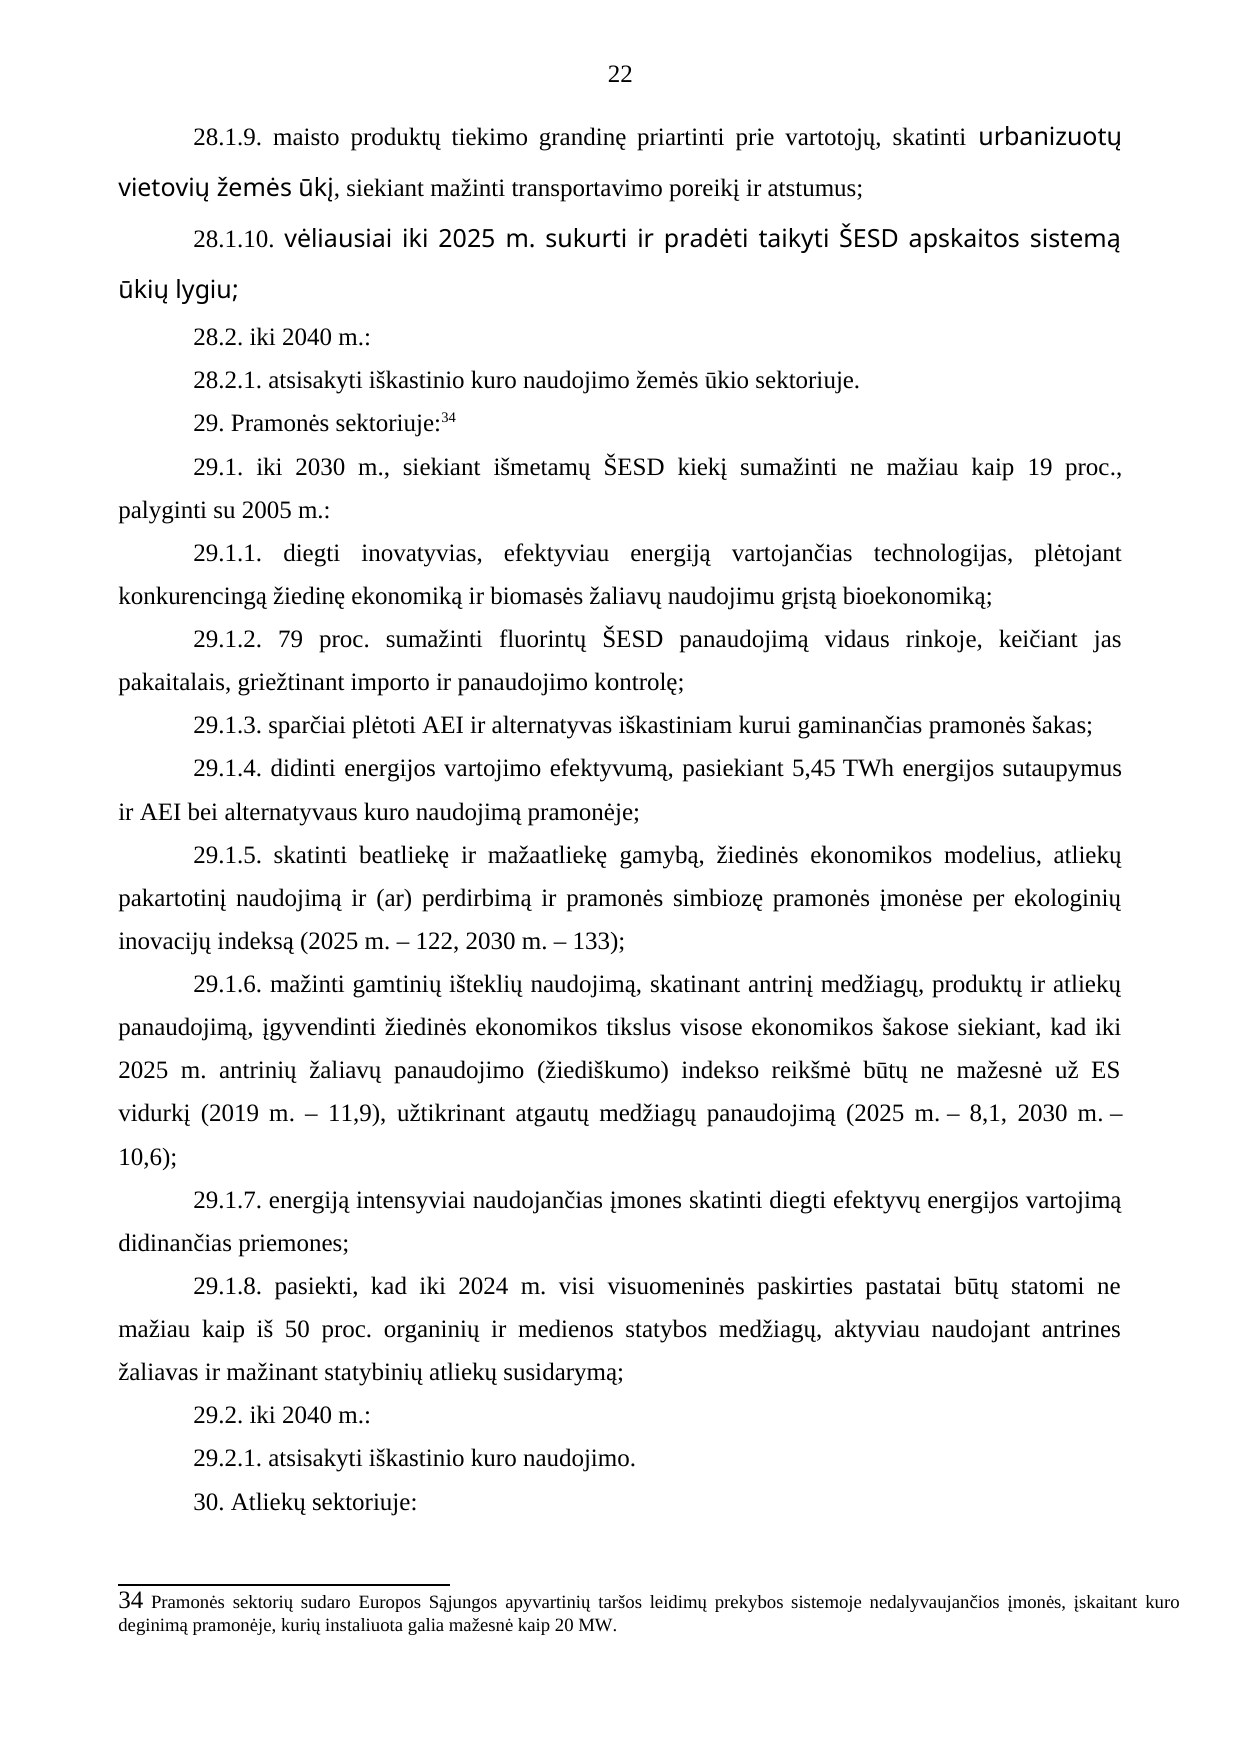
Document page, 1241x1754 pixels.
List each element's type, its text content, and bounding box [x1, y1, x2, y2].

text 29.1.3. sparčiai plėtoti AEI ir alternatyvas iškastiniam kurui gaminančias pramonės šakas; [118, 710, 1122, 739]
text 29.1.5. skatinti beatliekę ir mažaatliekę gamybą, žiedinės ekonomikos modelius, atliekų pakartotinį naudojimą ir (ar) perdirbimą ir pramonės simbiozę pramonės įmonėse per ekologinių inovacijų indeksą (2025 m. – 122, 2030 m. – 133); [118, 840, 1122, 955]
text Pramonės sektorių sudaro Europos Sąjungos apyvartinių taršos leidimų prekybos sistemoje nedalyvaujančios įmonės, įskaitant kuro deginimą pramonėje, kurių instaliuota galia mažesnė kaip 20 MW. [118, 1586, 1181, 1636]
text 30. Atliekų sektoriuje: [118, 1487, 1122, 1515]
text 29.1.6. mažinti gamtinių išteklių naudojimą, skatinant antrinį medžiagų, produktų ir atliekų panaudojimą, įgyvendinti žiedinės ekonomikos tikslus visose ekonomikos šakose siekiant, kad iki 2025 m. antrinių žaliavų panaudojimo (žiediškumo) indekso reikšmė būtų ne mažesnė už ES vidurkį (2019 m. – 11,9), užtikrinant atgautų medžiagų panaudojimą (2025 m. – 8,1, 2030 m. – 10,6); [118, 969, 1122, 1170]
text 29.1.1. diegti inovatyvias, efektyviau energiją vartojančias technologijas, plėtojant konkurencingą žiedinę ekonomiką ir biomasės žaliavų naudojimu grįstą bioekonomiką; [118, 538, 1122, 610]
text 29.1.7. energiją intensyviai naudojančias įmones skatinti diegti efektyvų energijos vartojimą didinančias priemones; [118, 1185, 1122, 1257]
text 29.1.2. 79 proc. sumažinti fluorintų ŠESD panaudojimą vidaus rinkoje, keičiant jas pakaitalais, griežtinant importo ir panaudojimo kontrolę; [118, 624, 1122, 696]
text 28.1.9. maisto produktų tiekimo grandinę priartinti prie vartotojų, skatinti urbanizuotų vietovių žemės ūkį, siekiant mažinti transportavimo poreikį ir atstumus; [118, 118, 1122, 203]
text 28.1.10. vėliausiai iki 2025 m. sukurti ir pradėti taikyti ŠESD apskaitos sistemą ūkių lygiu; [118, 220, 1122, 305]
text 29.2.1. atsisakyti iškastinio kuro naudojimo. [118, 1443, 1122, 1472]
text 29.1. iki 2030 m., siekiant išmetamų ŠESD kiekį sumažinti ne mažiau kaip 19 proc., palyginti su 2005 m.: [118, 452, 1122, 523]
text 28.2. iki 2040 m.: [118, 322, 1122, 351]
text 28.2.1. atsisakyti iškastinio kuro naudojimo žemės ūkio sektoriuje. [118, 365, 1122, 394]
text 29.1.4. didinti energijos vartojimo efektyvumą, pasiekiant 5,45 TWh energijos sutaupymus ir AEI bei alternatyvaus kuro naudojimą pramonėje; [118, 753, 1122, 825]
text 29.1.8. pasiekti, kad iki 2024 m. visi visuomeninės paskirties pastatai būtų statomi ne mažiau kaip iš 50 proc. organinių ir medienos statybos medžiagų, aktyviau naudojant antrines žaliavas ir mažinant statybinių atliekų susidarymą; [118, 1271, 1122, 1386]
text 29. Pramonės sektoriuje: [118, 408, 1122, 437]
text 29.2. iki 2040 m.: [118, 1400, 1122, 1429]
